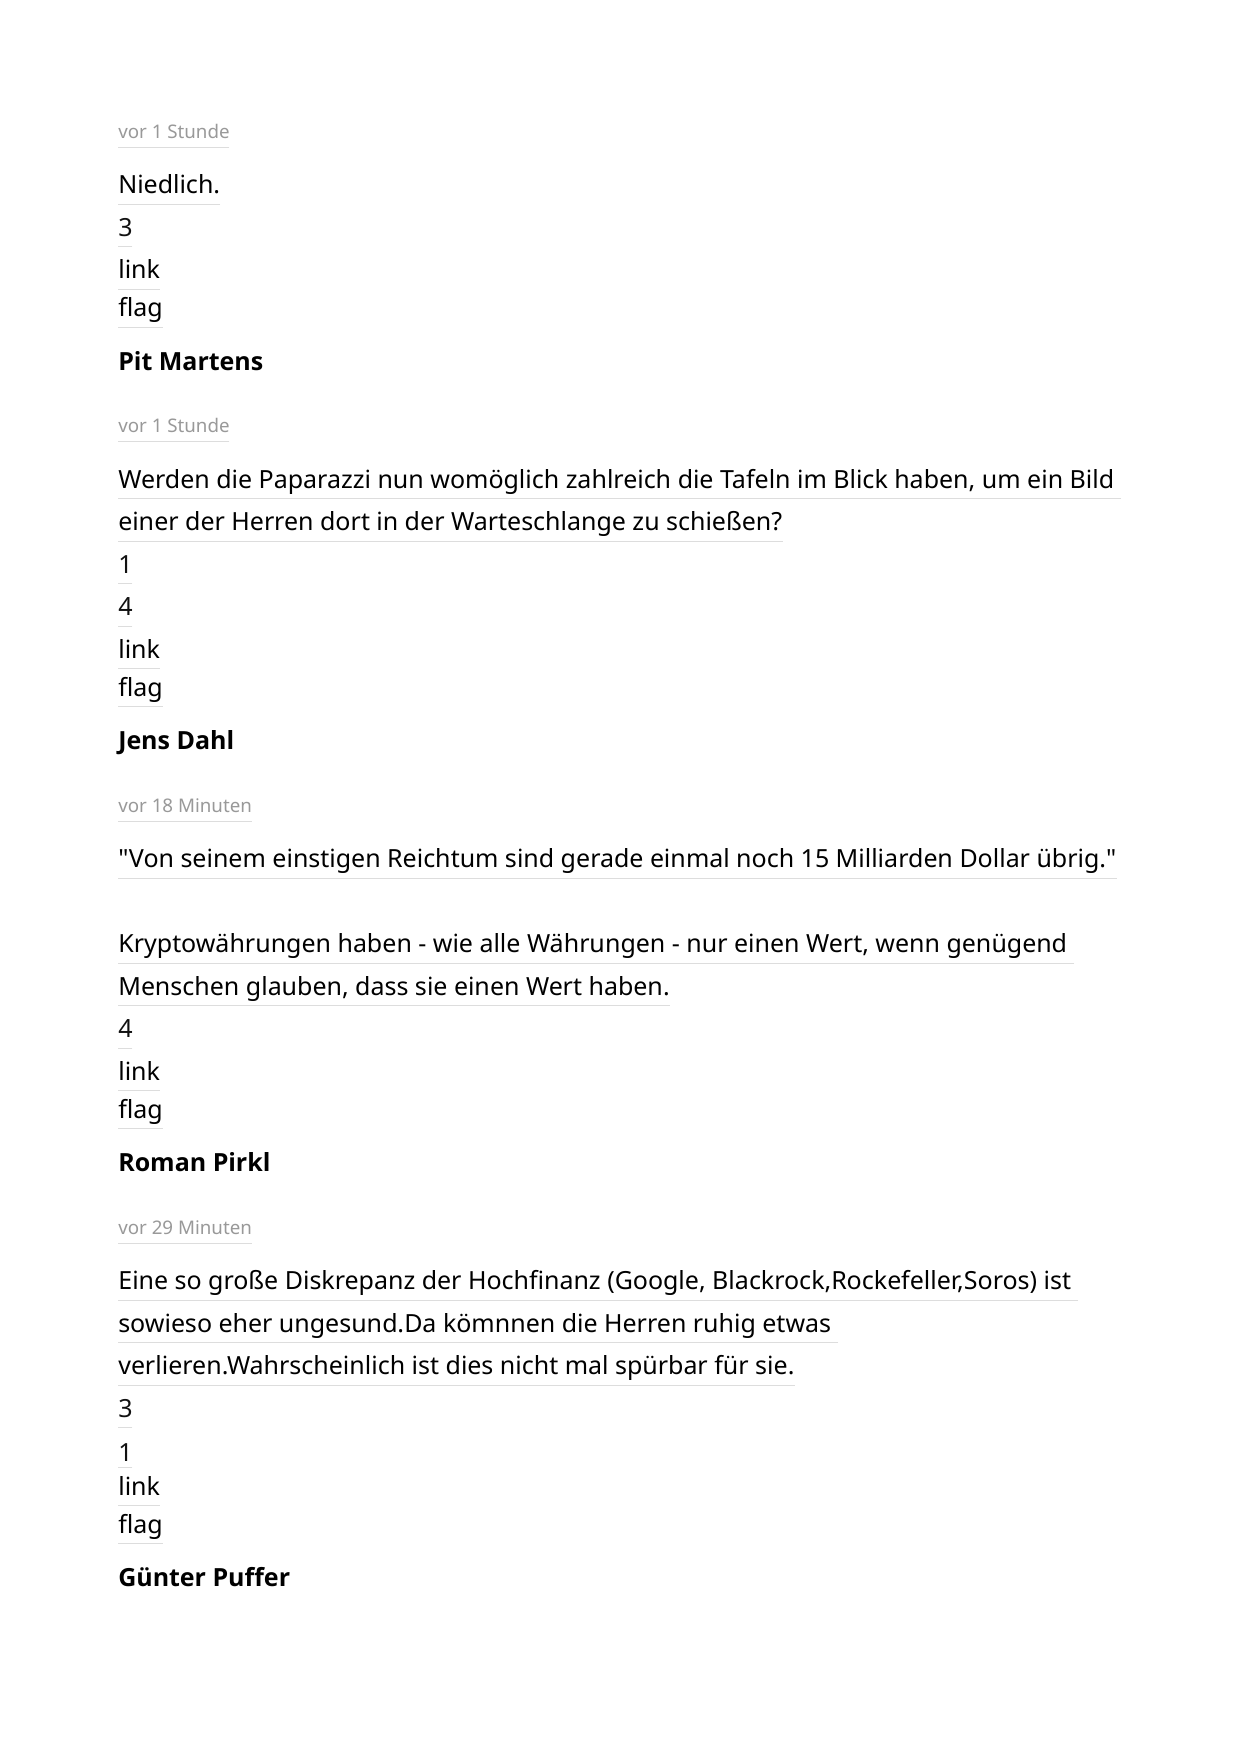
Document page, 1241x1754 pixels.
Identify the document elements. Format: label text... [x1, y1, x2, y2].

text vor 29 Minuten [118, 1214, 1117, 1244]
text 4 [118, 589, 1122, 627]
text vor 18 Minuten [118, 792, 1117, 822]
text Werden die Paparazzi nun womöglich zahlreich die Tafeln im Blick haben, um ein Bild [118, 461, 1122, 498]
text Jens Dahl [118, 723, 1122, 757]
text link [118, 1468, 1122, 1506]
text 4 [118, 1011, 1122, 1049]
text flag [118, 290, 1122, 328]
text 1 [118, 546, 1122, 584]
text flag [118, 1091, 1122, 1129]
text vor 1 Stunde [118, 118, 1117, 148]
text flag [118, 1506, 1122, 1544]
text "Von seinem einstigen Reichtum sind gerade einmal noch 15 Milliarden Dollar übrig." Kryptowährungen haben - wie alle Währungen - nur einen Wert, wenn genügend Menschen glauben, dass sie einen Wert haben. [118, 841, 1122, 1006]
text Roman Pirkl [118, 1145, 1122, 1179]
text flag [118, 669, 1122, 707]
text vor 1 Stunde [118, 413, 1117, 442]
text Eine so große Diskrepanz der Hochfinanz (Google, Blackrock,Rockefeller,Soros) ist sowieso eher ungesund.Da kömnnen die Herren ruhig etwas verlieren.Wahrscheinlich ist dies nicht mal spürbar für sie. [118, 1263, 1122, 1386]
text 3 [118, 1390, 1122, 1428]
text einer der Herren dort in der Warteschlange zu schießen? [118, 499, 1122, 542]
text Pit Martens [118, 343, 1122, 377]
text Niedlich. [118, 167, 1122, 205]
text Günter Puffer [118, 1560, 1122, 1594]
text link [118, 631, 1122, 669]
text link [118, 1053, 1122, 1091]
text link [118, 252, 1122, 290]
text 3 [118, 209, 1122, 247]
text 1 [118, 1433, 1122, 1468]
